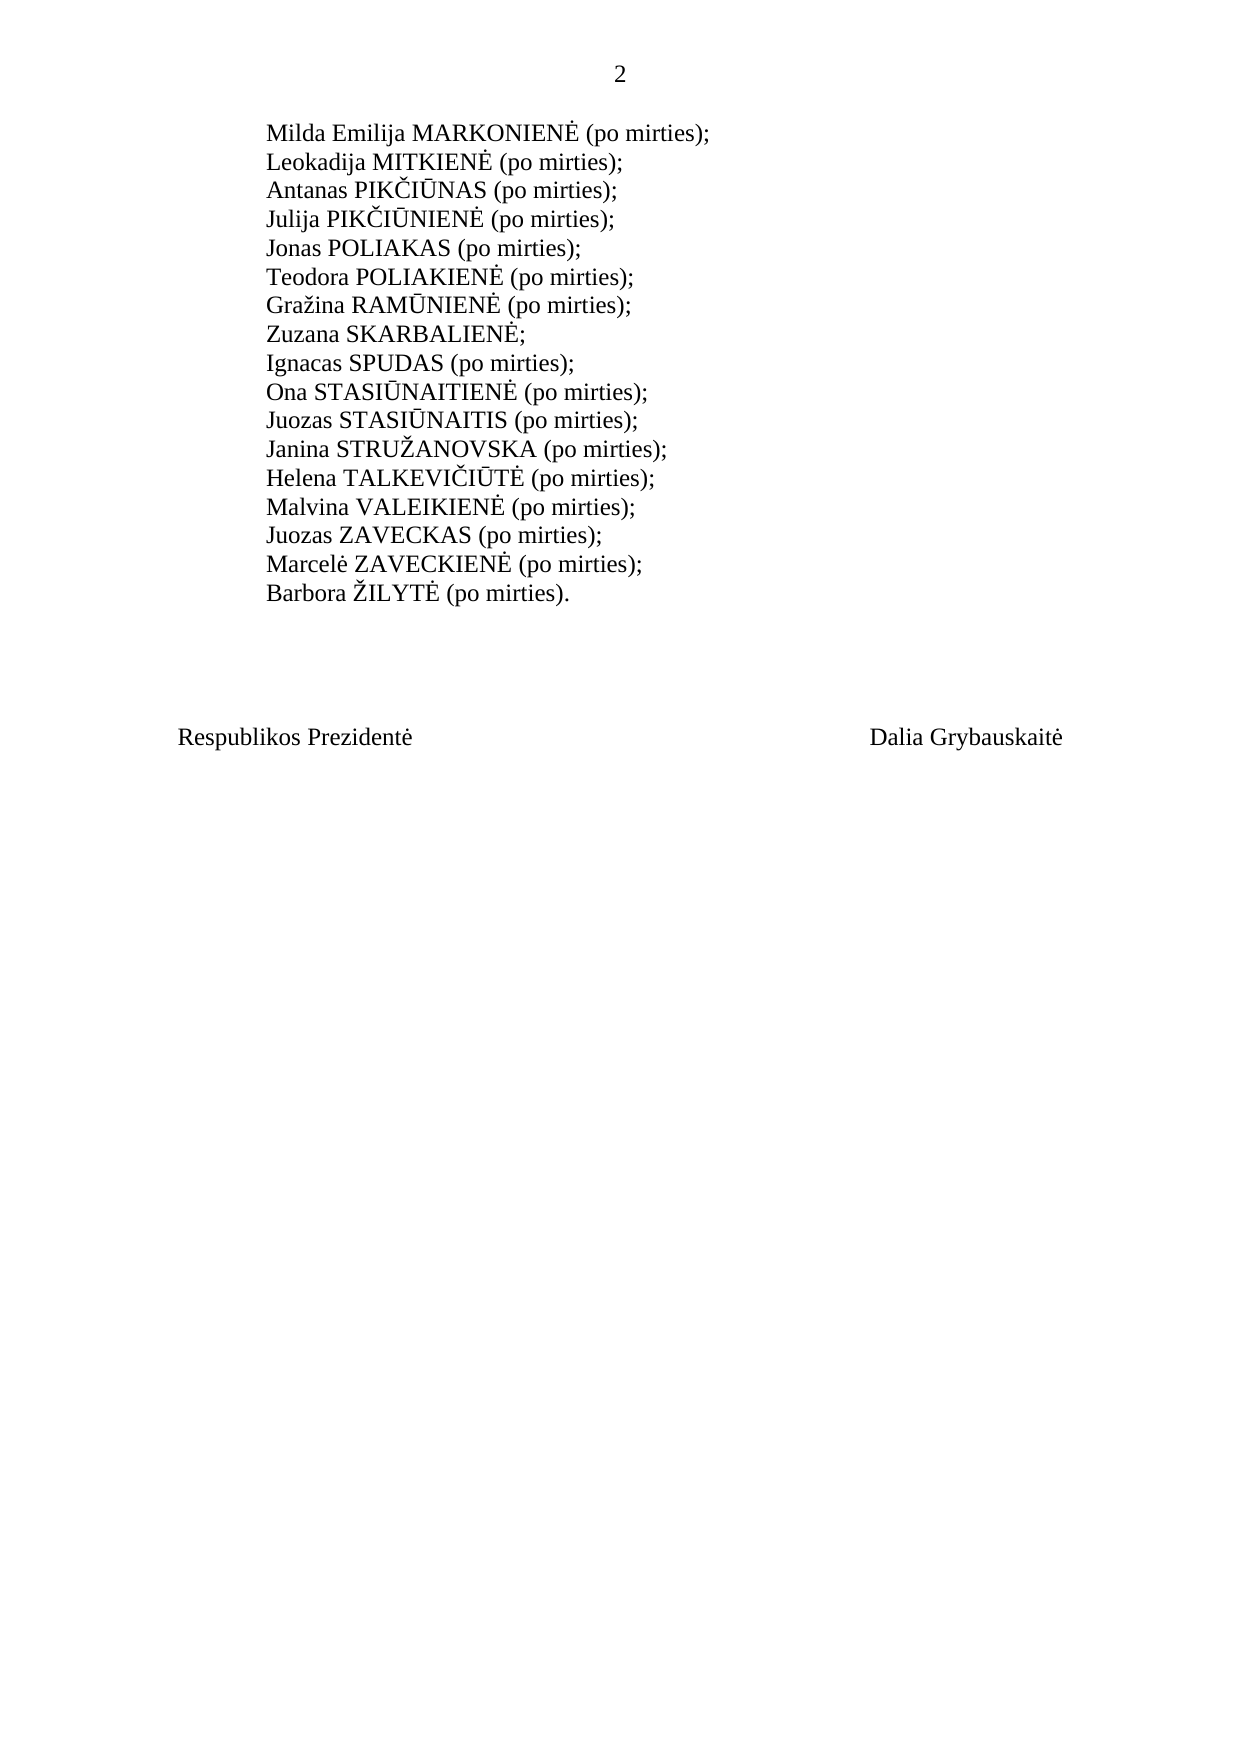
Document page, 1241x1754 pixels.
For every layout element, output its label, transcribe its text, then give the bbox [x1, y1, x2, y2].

text Respublikos Prezidentė Dalia Grybauskaitė [177, 722, 1063, 751]
text Teodora POLIAKIENĖ (po mirties); [177, 262, 1063, 291]
text Malvina VALEIKIENĖ (po mirties); [177, 492, 1063, 521]
text Gražina RAMŪNIENĖ (po mirties); [177, 291, 1063, 319]
text Barbora ŽILYTĖ (po mirties). [177, 578, 1063, 607]
text Milda Emilija MARKONIENĖ (po mirties); [177, 118, 1063, 147]
text Juozas ZAVECKAS (po mirties); [177, 521, 1063, 549]
text Juozas STASIŪNAITIS (po mirties); [177, 406, 1063, 434]
text Janina STRUŽANOVSKA (po mirties); [177, 434, 1063, 463]
text Jonas POLIAKAS (po mirties); [177, 233, 1063, 262]
text Ona STASIŪNAITIENĖ (po mirties); [177, 377, 1063, 406]
text Ignacas SPUDAS (po mirties); [177, 348, 1063, 377]
text Helena TALKEVIČIŪTĖ (po mirties); [177, 463, 1063, 492]
text Julija PIKČIŪNIENĖ (po mirties); [177, 204, 1063, 233]
text Zuzana SKARBALIENĖ; [177, 319, 1063, 348]
text Leokadija MITKIENĖ (po mirties); [177, 147, 1063, 176]
text Antanas PIKČIŪNAS (po mirties); [177, 176, 1063, 204]
text Marcelė ZAVECKIENĖ (po mirties); [177, 549, 1063, 578]
